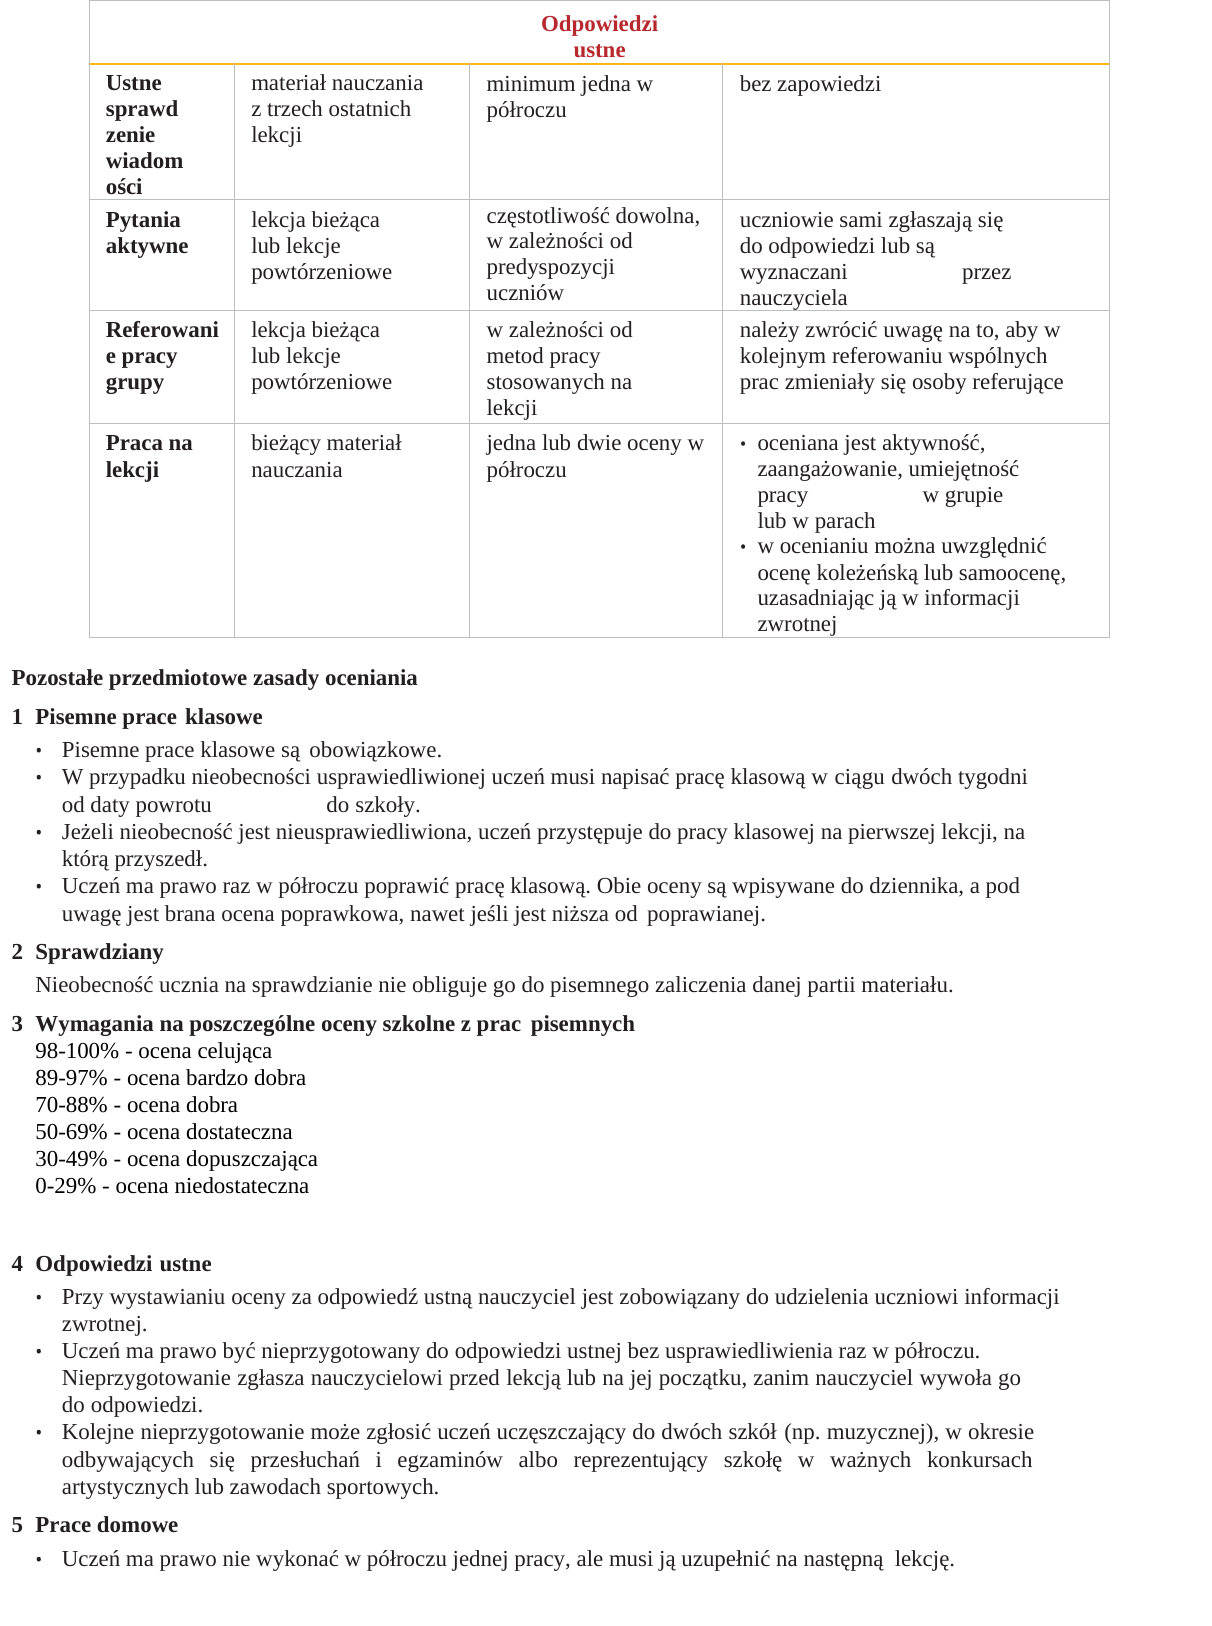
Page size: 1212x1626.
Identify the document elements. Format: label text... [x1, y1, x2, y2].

text Nieobecność ucznia na sprawdzianie nie obliguje go do pisemnego zaliczenia danej partii materiału. [35, 971, 1134, 998]
table_cell bieżący materiał nauczania [235, 424, 469, 637]
list Uczeń ma prawo raz w półroczu poprawić pracę klasową. Obie oceny są wpisywane do dziennika, a pod uwagę jest brana ocena poprawkowa, nawet jeśli jest niższa od poprawianej. [35, 872, 1034, 926]
subtitle Odpowiedzi ustne [11, 1250, 1134, 1276]
list 89-97% - ocena bardzo dobra [35, 1064, 1134, 1091]
list Pisemne prace klasowe [11, 703, 1134, 729]
list Pisemne prace klasowe są obowiązkowe. [35, 736, 1134, 762]
list Kolejne nieprzygotowanie może zgłosić uczeń uczęszczający do dwóch szkół (np. muzycznej), w okresie odbywających się przesłuchań i egzaminów albo reprezentujący szkołę w ważnych konkursach artystycznych lub zawodach sportowych. [35, 1418, 1034, 1499]
table_cell Odpowiedzi ustne [90, 1, 1109, 62]
table_cell minimum jedna w półroczu [470, 65, 722, 199]
list Przy wystawianiu oceny za odpowiedź ustną nauczyciel jest zobowiązany do udzielenia uczniowi informacji zwrotnej. [35, 1283, 1134, 1336]
table_cell uczniowie sami zgłaszają się do odpowiedzi lub są wyznaczani przez nauczyciela [723, 200, 1109, 310]
subtitle Prace domowe [11, 1512, 1134, 1538]
table_cell materiał nauczania z trzech ostatnich lekcji [235, 65, 469, 199]
subtitle Pozostałe przedmiotowe zasady oceniania [11, 664, 1134, 690]
table_cell Pytania aktywne [90, 200, 234, 310]
list W przypadku nieobecności usprawiedliwionej uczeń musi napisać pracę klasową w ciągu dwóch tygodni od daty powrotu do szkoły. [35, 763, 1034, 817]
table_cell bez zapowiedzi [723, 65, 1109, 199]
list Jeżeli nieobecność jest nieusprawiedliwiona, uczeń przystępuje do pracy klasowej na pierwszej lekcji, na którą przyszedł. [35, 818, 1034, 872]
list Uczeń ma prawo nie wykonać w półroczu jednej pracy, ale musi ją uzupełnić na następną lekcję. [35, 1544, 1134, 1571]
table_cell lekcja bieżąca lub lekcje powtórzeniowe [235, 200, 469, 310]
table_cell Referowanie pracy grupy [90, 311, 234, 422]
list Uczeń ma prawo być nieprzygotowany do odpowiedzi ustnej bez usprawiedliwienia raz w półroczu. Nieprzygotowanie zgłasza nauczycielowi przed lekcją lub na jej początku, zanim nauczyciel wywoła go do odpowiedzi. [35, 1337, 1034, 1418]
list 98-100% - ocena celująca [35, 1037, 1134, 1063]
list 70-88% - ocena dobra [35, 1091, 1134, 1118]
table_cell oceniana jest aktywność, zaangażowanie, umiejętność pracy w grupie lub w parach w ocenianiu można uwzględnić ocenę koleżeńską lub samoocenę, uzasadniając ją w informacji zwrotnej [723, 424, 1109, 637]
table_cell jedna lub dwie oceny w półroczu [470, 424, 722, 637]
table_cell Praca na lekcji [90, 424, 234, 637]
table_cell częstotliwość dowolna, w zależności od predyspozycji uczniów [470, 200, 722, 310]
table_cell lekcja bieżąca lub lekcje powtórzeniowe [235, 311, 469, 422]
table_cell Ustne sprawdzenie wiadomości [90, 65, 234, 199]
table_cell w zależności od metod pracy stosowanych na lekcji [470, 311, 722, 422]
list 50-69% - ocena dostateczna [35, 1118, 1134, 1145]
list 0-29% - ocena niedostateczna [35, 1172, 1134, 1199]
subtitle Wymagania na poszczególne oceny szkolne z prac pisemnych [11, 1010, 1134, 1036]
table_cell należy zwrócić uwagę na to, aby w kolejnym referowaniu wspólnych prac zmieniały się osoby referujące [723, 311, 1109, 422]
list 30-49% - ocena dopuszczająca [35, 1145, 1134, 1172]
subtitle Sprawdziany [11, 938, 1134, 965]
